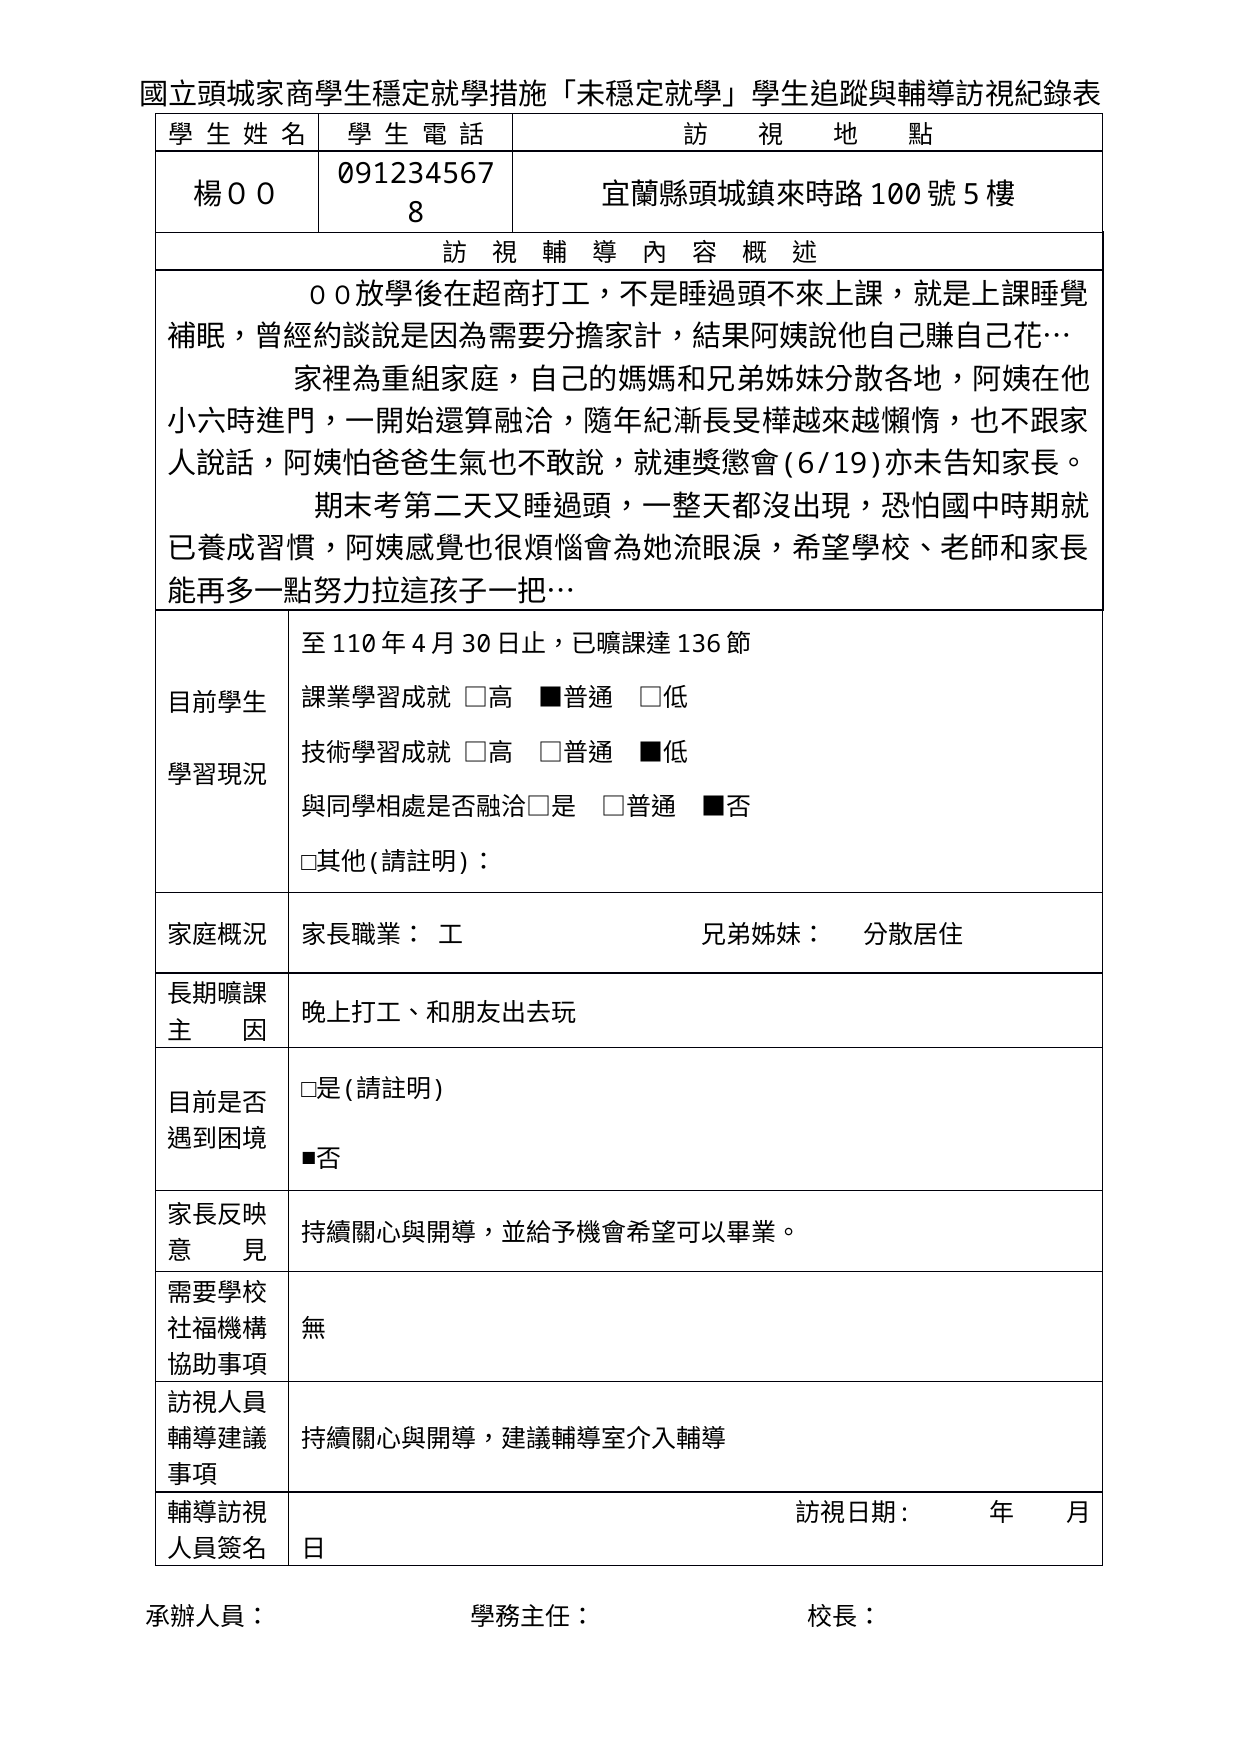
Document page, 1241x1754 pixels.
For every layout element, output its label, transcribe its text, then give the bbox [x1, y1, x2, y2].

table_cell 0912345678 [319, 152, 512, 231]
table_cell ００放學後在超商打工，不是睡過頭不來上課，就是上課睡覺補眠，曾經約談說是因為需要分擔家計，結果阿姨說他自己賺自己花… 家裡為重組家庭，自己的媽媽和兄弟姊妹分散各地，阿姨在他小六時進門，一開始還算融洽，隨年紀漸長旻樺越來越懶惰，也不跟家人說話，阿姨怕爸爸生氣也不敢說，就連獎懲會(6/19)亦未告知家長。 期末考第二天又睡過頭，一整天都沒出現，恐怕國中時期就已養成習慣，阿姨感覺也很煩惱會為她流眼淚，希望學校、老師和家長能再多一點努力拉這孩子一把… [156, 271, 1102, 609]
text 國立頭城家商學生穩定就學措施「未穏定就學」學生追蹤與輔導訪視紀錄表 [130, 71, 1110, 113]
table_cell 家庭概況 [156, 893, 288, 972]
table_cell 目前學生 學習現況 [156, 611, 288, 891]
table_header 學 生 電 話 [319, 114, 512, 150]
table_cell 訪 視 輔 導 內 容 概 述 [156, 233, 1102, 269]
table_cell □是(請註明) ■否 [289, 1048, 1102, 1189]
table_cell 宜蘭縣頭城鎮來時路100號5樓 [513, 152, 1102, 231]
table_cell 持續關心與開導，並給予機會希望可以畢業。 [289, 1191, 1102, 1271]
table_cell 需要學校 社福機構 協助事項 [156, 1272, 288, 1381]
table_cell 楊００ [156, 152, 318, 231]
table_cell 持續關心與開導，建議輔導室介入輔導 [289, 1382, 1102, 1491]
table_header 學 生 姓 名 [156, 114, 318, 150]
table_cell 至110年4月30日止，已曠課達136節 課業學習成就 □高 ■普通 □低 技術學習成就 □高 □普通 ■低 與同學相處是否融洽□是 □普通 ■否 □其他(請註明)： [289, 611, 1102, 891]
table_header 訪 視 地 點 [513, 114, 1102, 150]
table_cell 晚上打工、和朋友出去玩 [289, 974, 1102, 1046]
table_cell 長期曠課 主 因 [156, 974, 288, 1046]
table_cell 輔導訪視 人員簽名 [156, 1493, 288, 1565]
text 承辦人員： 學務主任： 校長： [130, 1579, 1110, 1637]
table_cell 無 [289, 1272, 1102, 1381]
table_cell 家長職業： 工 兄弟姊妹： 分散居住 [289, 893, 1102, 972]
table_cell 目前是否 遇到困境 [156, 1048, 288, 1189]
table_cell 家長反映 意 見 [156, 1191, 288, 1271]
table_cell 訪視人員輔導建議事項 [156, 1382, 288, 1491]
table_cell 訪視日期: 年 月 日 [289, 1493, 1102, 1565]
